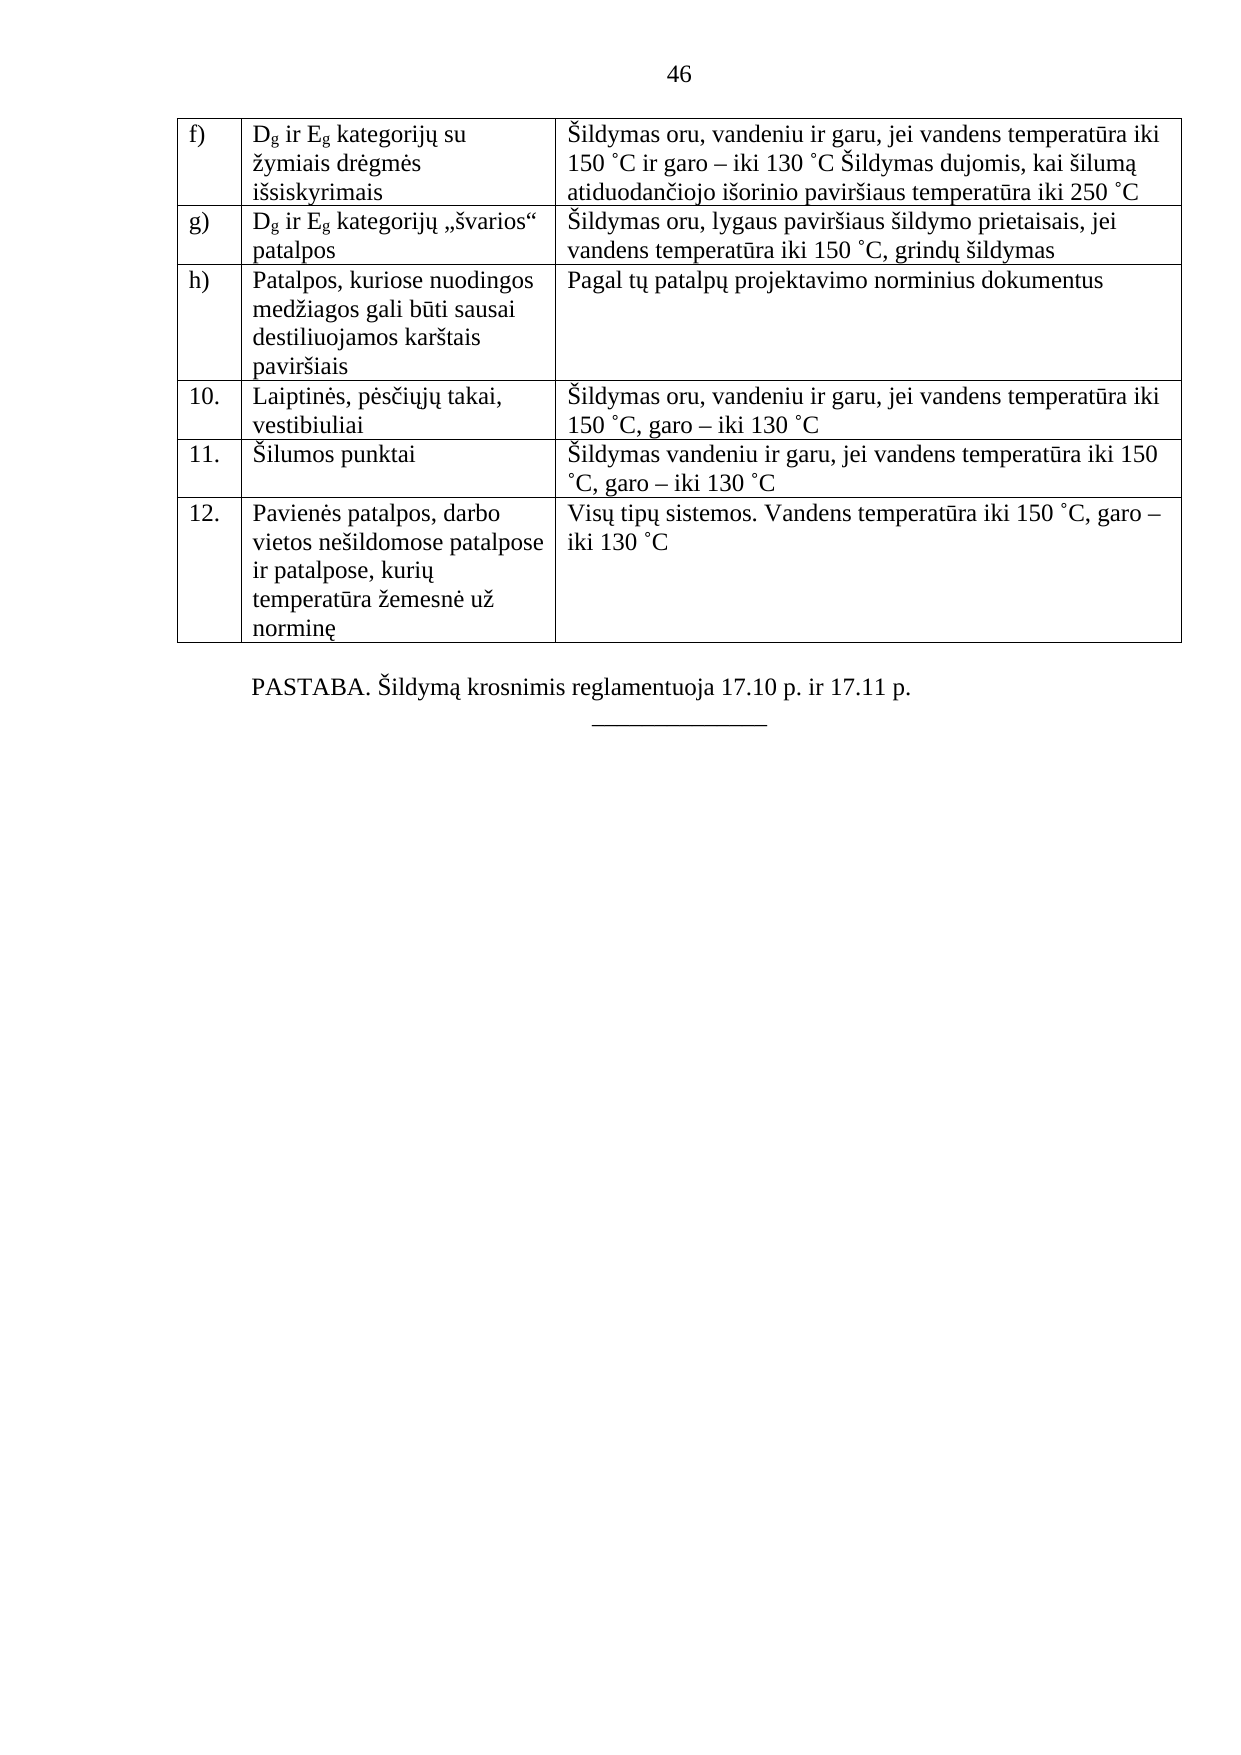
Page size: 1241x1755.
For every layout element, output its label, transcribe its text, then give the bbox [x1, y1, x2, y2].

table_cell Šildymas oru, lygaus paviršiaus šildymo prietaisais, jei vandens temperatūra iki 150 ˚C, grindų šildymas [556, 206, 1181, 264]
table_cell 12. [178, 498, 241, 642]
table_cell Pagal tų patalpų projektavimo norminius dokumentus [556, 265, 1181, 380]
table_cell Dg ir Eg kategorijų „švarios“ patalpos [242, 206, 555, 264]
table_cell Laiptinės, pėsčiųjų takai, vestibiuliai [242, 381, 555, 438]
table_cell Šilumos punktai [242, 440, 555, 497]
table_cell 10. [178, 381, 241, 438]
table_cell Visų tipų sistemos. Vandens temperatūra iki 150 ˚C, garo – iki 130 ˚C [556, 498, 1181, 642]
table_cell h) [178, 265, 241, 380]
text ______________ [177, 700, 1181, 729]
table_cell Šildymas oru, vandeniu ir garu, jei vandens temperatūra iki 150 ˚C ir garo – iki 130 ˚C Šildymas dujomis, kai šilumą atiduodančiojo išorinio paviršiaus temperatūra iki 250 ˚C [556, 119, 1181, 205]
table_cell Patalpos, kuriose nuodingos medžiagos gali būti sausai destiliuojamos karštais paviršiais [242, 265, 555, 380]
text PASTABA. Šildymą krosnimis reglamentuoja 17.10 p. ir 17.11 p. [177, 672, 1181, 700]
table_cell Šildymas vandeniu ir garu, jei vandens temperatūra iki 150 ˚C, garo – iki 130 ˚C [556, 440, 1181, 497]
table_cell Šildymas oru, vandeniu ir garu, jei vandens temperatūra iki 150 ˚C, garo – iki 130 ˚C [556, 381, 1181, 438]
table_cell Dg ir Eg kategorijų su žymiais drėgmės išsiskyrimais [242, 119, 555, 205]
table_cell g) [178, 206, 241, 264]
table_cell 11. [178, 440, 241, 497]
table_cell Pavienės patalpos, darbo vietos nešildomose patalpose ir patalpose, kurių temperatūra žemesnė už norminę [242, 498, 555, 642]
table_cell f) [178, 119, 241, 205]
